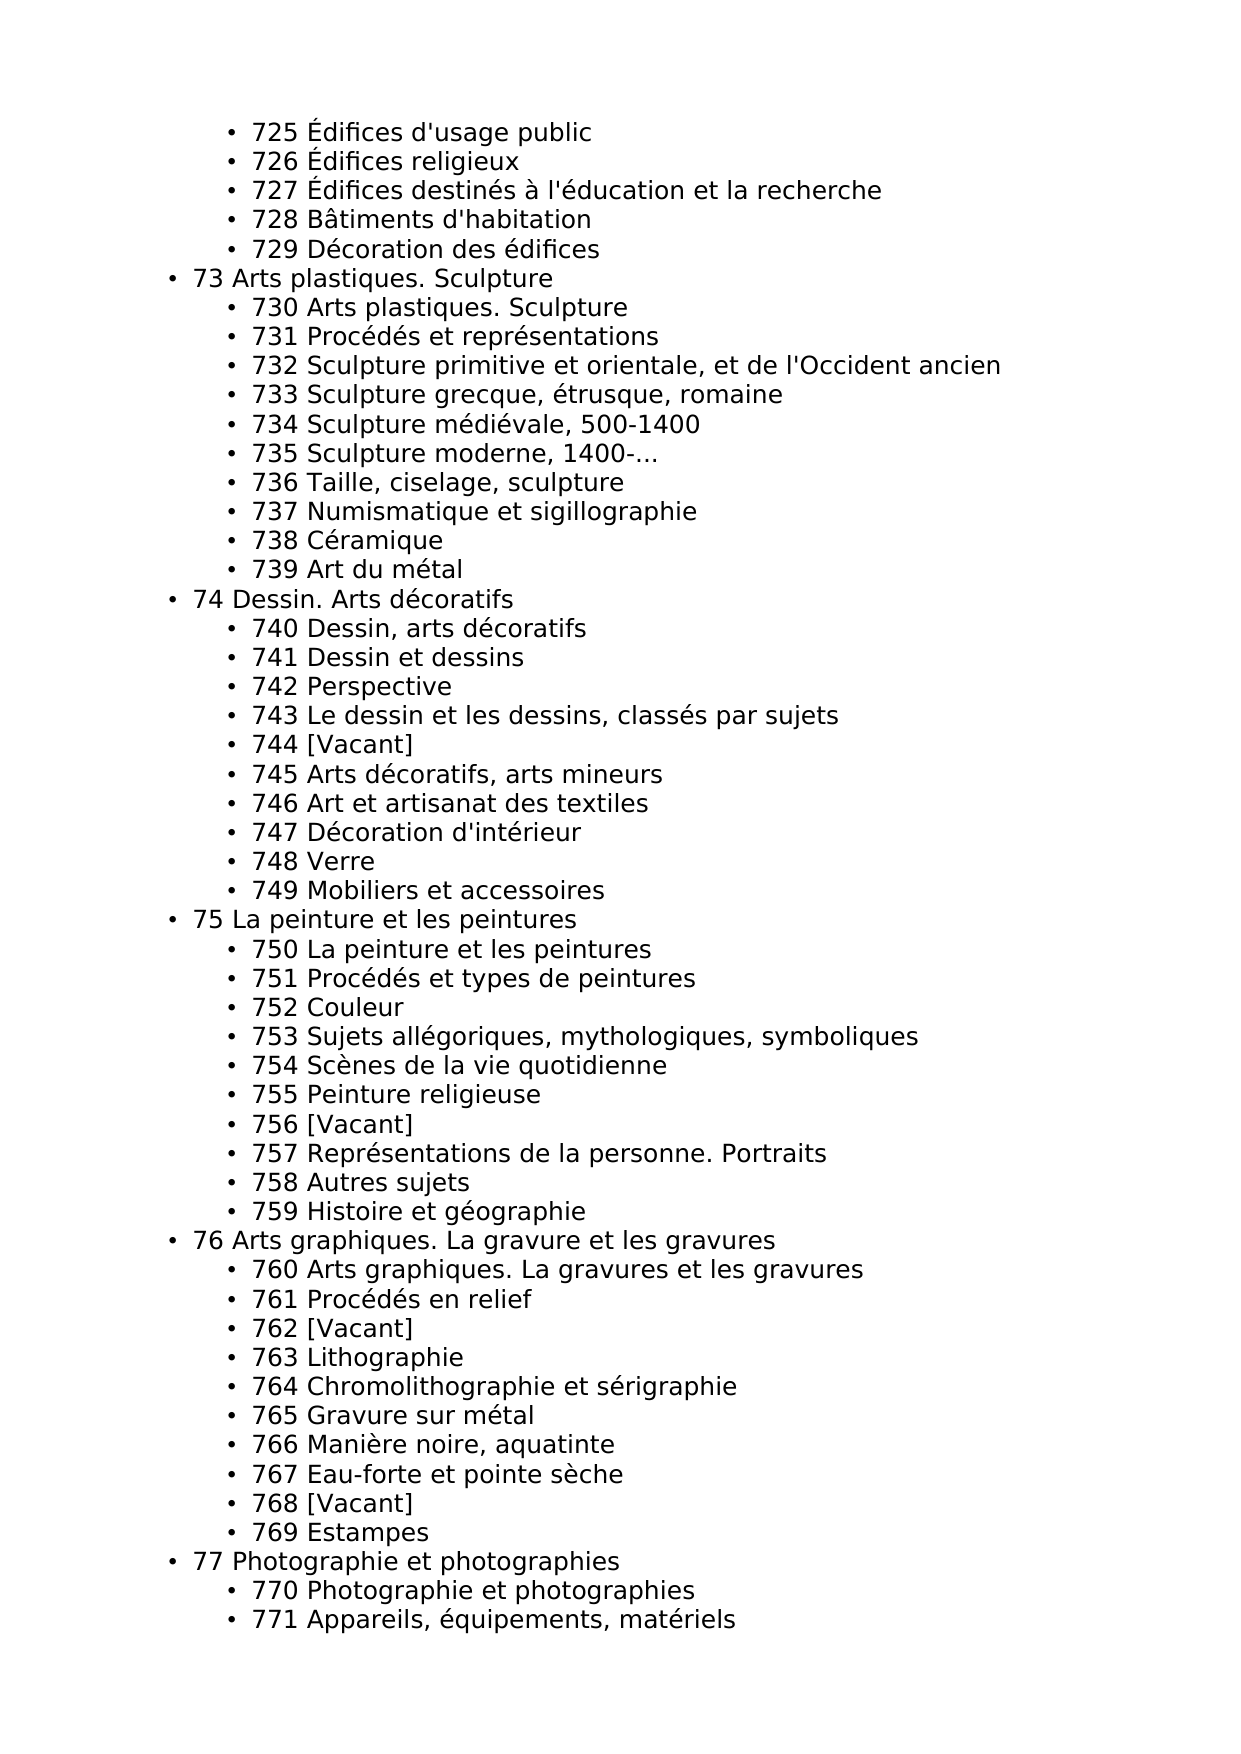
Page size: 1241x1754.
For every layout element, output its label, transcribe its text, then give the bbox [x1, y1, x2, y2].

list 751 Procédés et types de peintures [236, 964, 1122, 993]
list 76 Arts graphiques. La gravure et les gravures [177, 1226, 1122, 1256]
list 757 Représentations de la personne. Portraits [236, 1139, 1122, 1168]
list 73 Arts plastiques. Sculpture [177, 264, 1122, 293]
list 749 Mobiliers et accessoires [236, 876, 1122, 906]
list 747 Décoration d'intérieur [236, 818, 1122, 847]
list 758 Autres sujets [236, 1168, 1122, 1197]
list 760 Arts graphiques. La gravures et les gravures [236, 1256, 1122, 1285]
list 768 [Vacant] [236, 1489, 1122, 1518]
list 731 Procédés et représentations [236, 322, 1122, 351]
list 754 Scènes de la vie quotidienne [236, 1051, 1122, 1081]
list 741 Dessin et dessins [236, 643, 1122, 672]
list 75 La peinture et les peintures [177, 906, 1122, 935]
list 764 Chromolithographie et sérigraphie [236, 1372, 1122, 1401]
list 753 Sujets allégoriques, mythologiques, symboliques [236, 1022, 1122, 1051]
list 745 Arts décoratifs, arts mineurs [236, 760, 1122, 789]
list 728 Bâtiments d'habitation [236, 206, 1122, 235]
list 761 Procédés en relief [236, 1285, 1122, 1314]
list 752 Couleur [236, 993, 1122, 1022]
list 735 Sculpture moderne, 1400-... [236, 439, 1122, 468]
list 727 Édifices destinés à l'éducation et la recherche [236, 176, 1122, 206]
list 77 Photographie et photographies [177, 1547, 1122, 1576]
list 726 Édifices religieux [236, 147, 1122, 176]
list 734 Sculpture médiévale, 500-1400 [236, 410, 1122, 439]
list 738 Céramique [236, 526, 1122, 556]
list 740 Dessin, arts décoratifs [236, 614, 1122, 643]
list 750 La peinture et les peintures [236, 935, 1122, 964]
list 770 Photographie et photographies [236, 1576, 1122, 1606]
list 771 Appareils, équipements, matériels [236, 1606, 1122, 1635]
list 762 [Vacant] [236, 1314, 1122, 1343]
list 733 Sculpture grecque, étrusque, romaine [236, 381, 1122, 410]
list 767 Eau-forte et pointe sèche [236, 1460, 1122, 1489]
list 756 [Vacant] [236, 1110, 1122, 1139]
list 748 Verre [236, 847, 1122, 876]
list 746 Art et artisanat des textiles [236, 789, 1122, 818]
list 766 Manière noire, aquatinte [236, 1431, 1122, 1460]
list 736 Taille, ciselage, sculpture [236, 468, 1122, 497]
list 74 Dessin. Arts décoratifs [177, 585, 1122, 614]
list 739 Art du métal [236, 556, 1122, 585]
list 755 Peinture religieuse [236, 1081, 1122, 1110]
list 729 Décoration des édifices [236, 235, 1122, 264]
list 730 Arts plastiques. Sculpture [236, 293, 1122, 322]
list 742 Perspective [236, 672, 1122, 701]
list 759 Histoire et géographie [236, 1197, 1122, 1226]
list 743 Le dessin et les dessins, classés par sujets [236, 701, 1122, 731]
list 737 Numismatique et sigillographie [236, 497, 1122, 526]
list 769 Estampes [236, 1518, 1122, 1547]
list 732 Sculpture primitive et orientale, et de l'Occident ancien [236, 351, 1122, 381]
list 763 Lithographie [236, 1343, 1122, 1372]
list 725 Édifices d'usage public [236, 118, 1122, 147]
list 744 [Vacant] [236, 731, 1122, 760]
list 765 Gravure sur métal [236, 1401, 1122, 1431]
